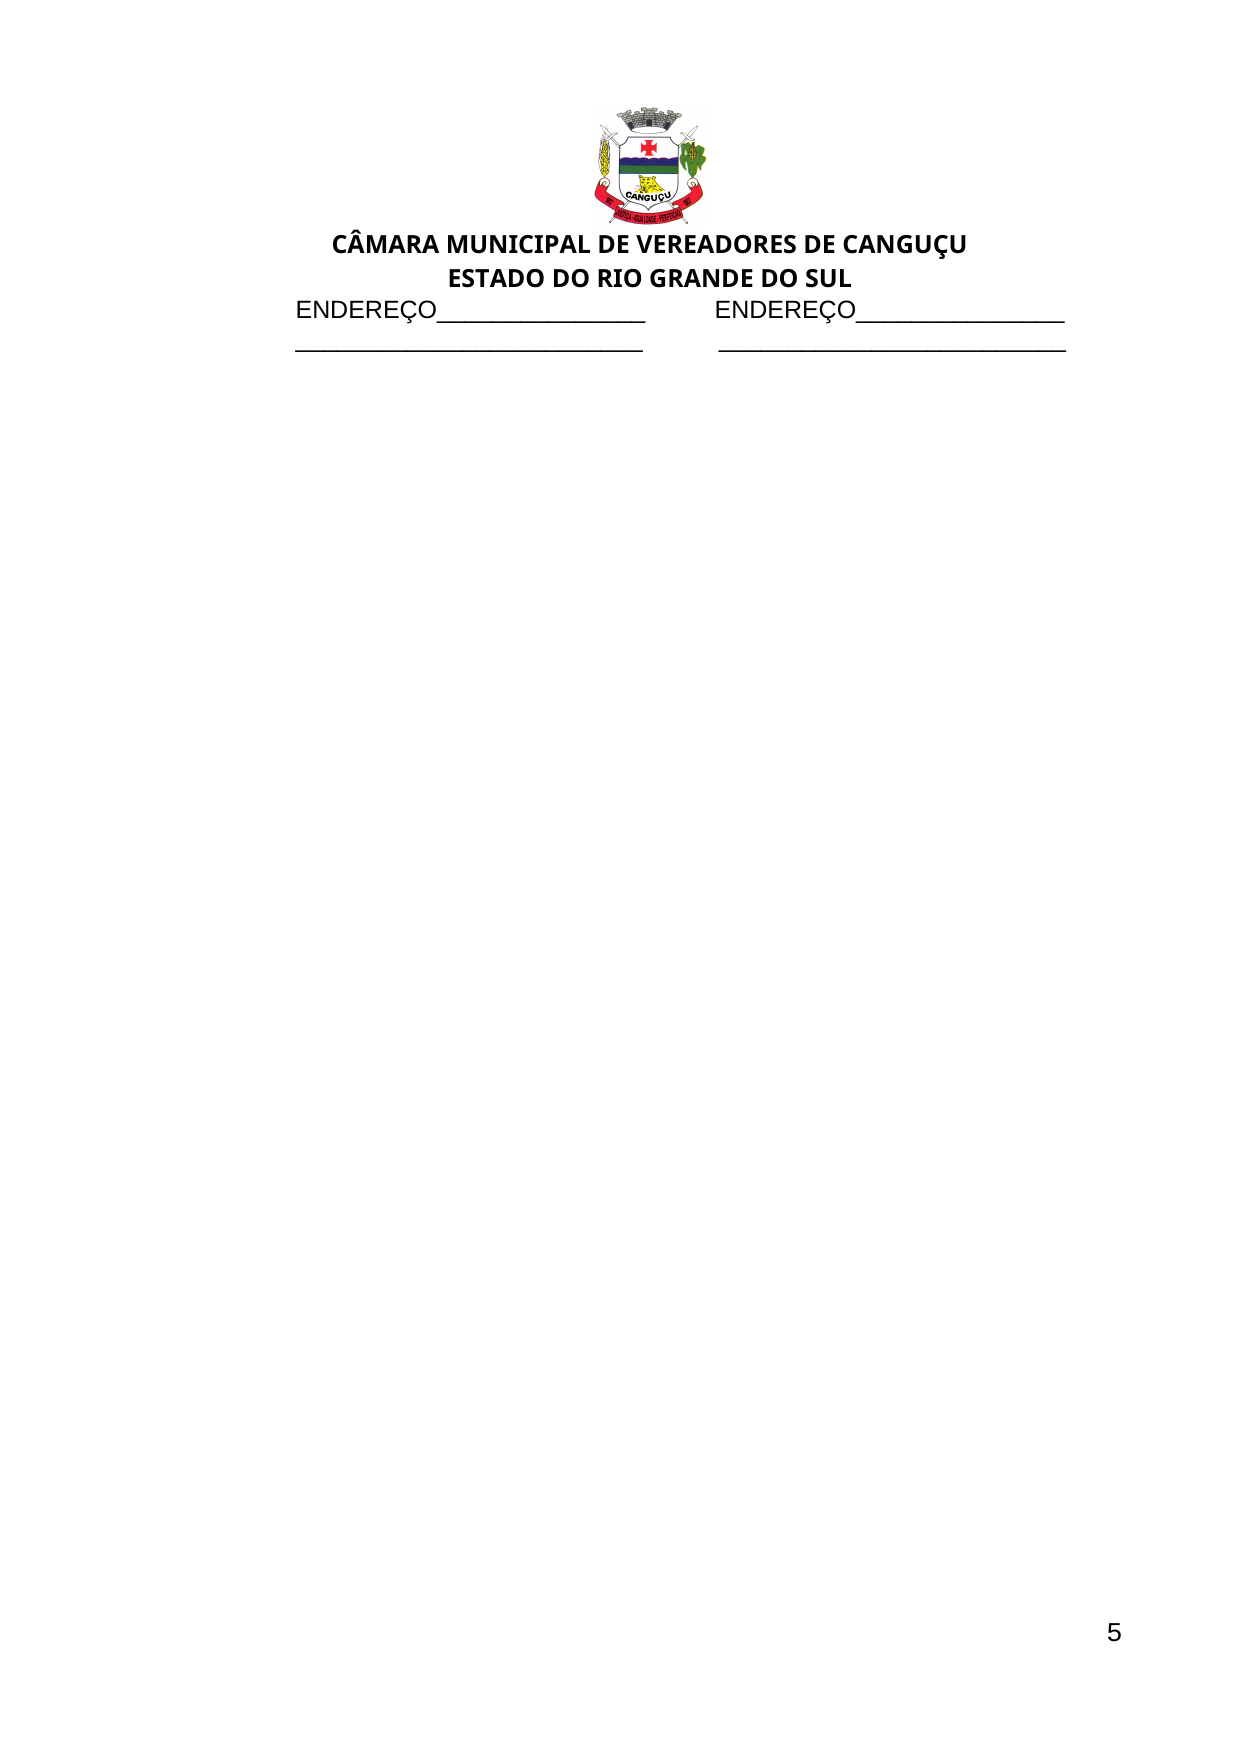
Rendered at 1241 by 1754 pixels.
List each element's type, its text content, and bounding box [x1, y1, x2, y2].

text _________________________ _________________________ [177, 324, 1122, 353]
text ENDEREÇO_______________ ENDEREÇO_______________ [177, 295, 1122, 324]
